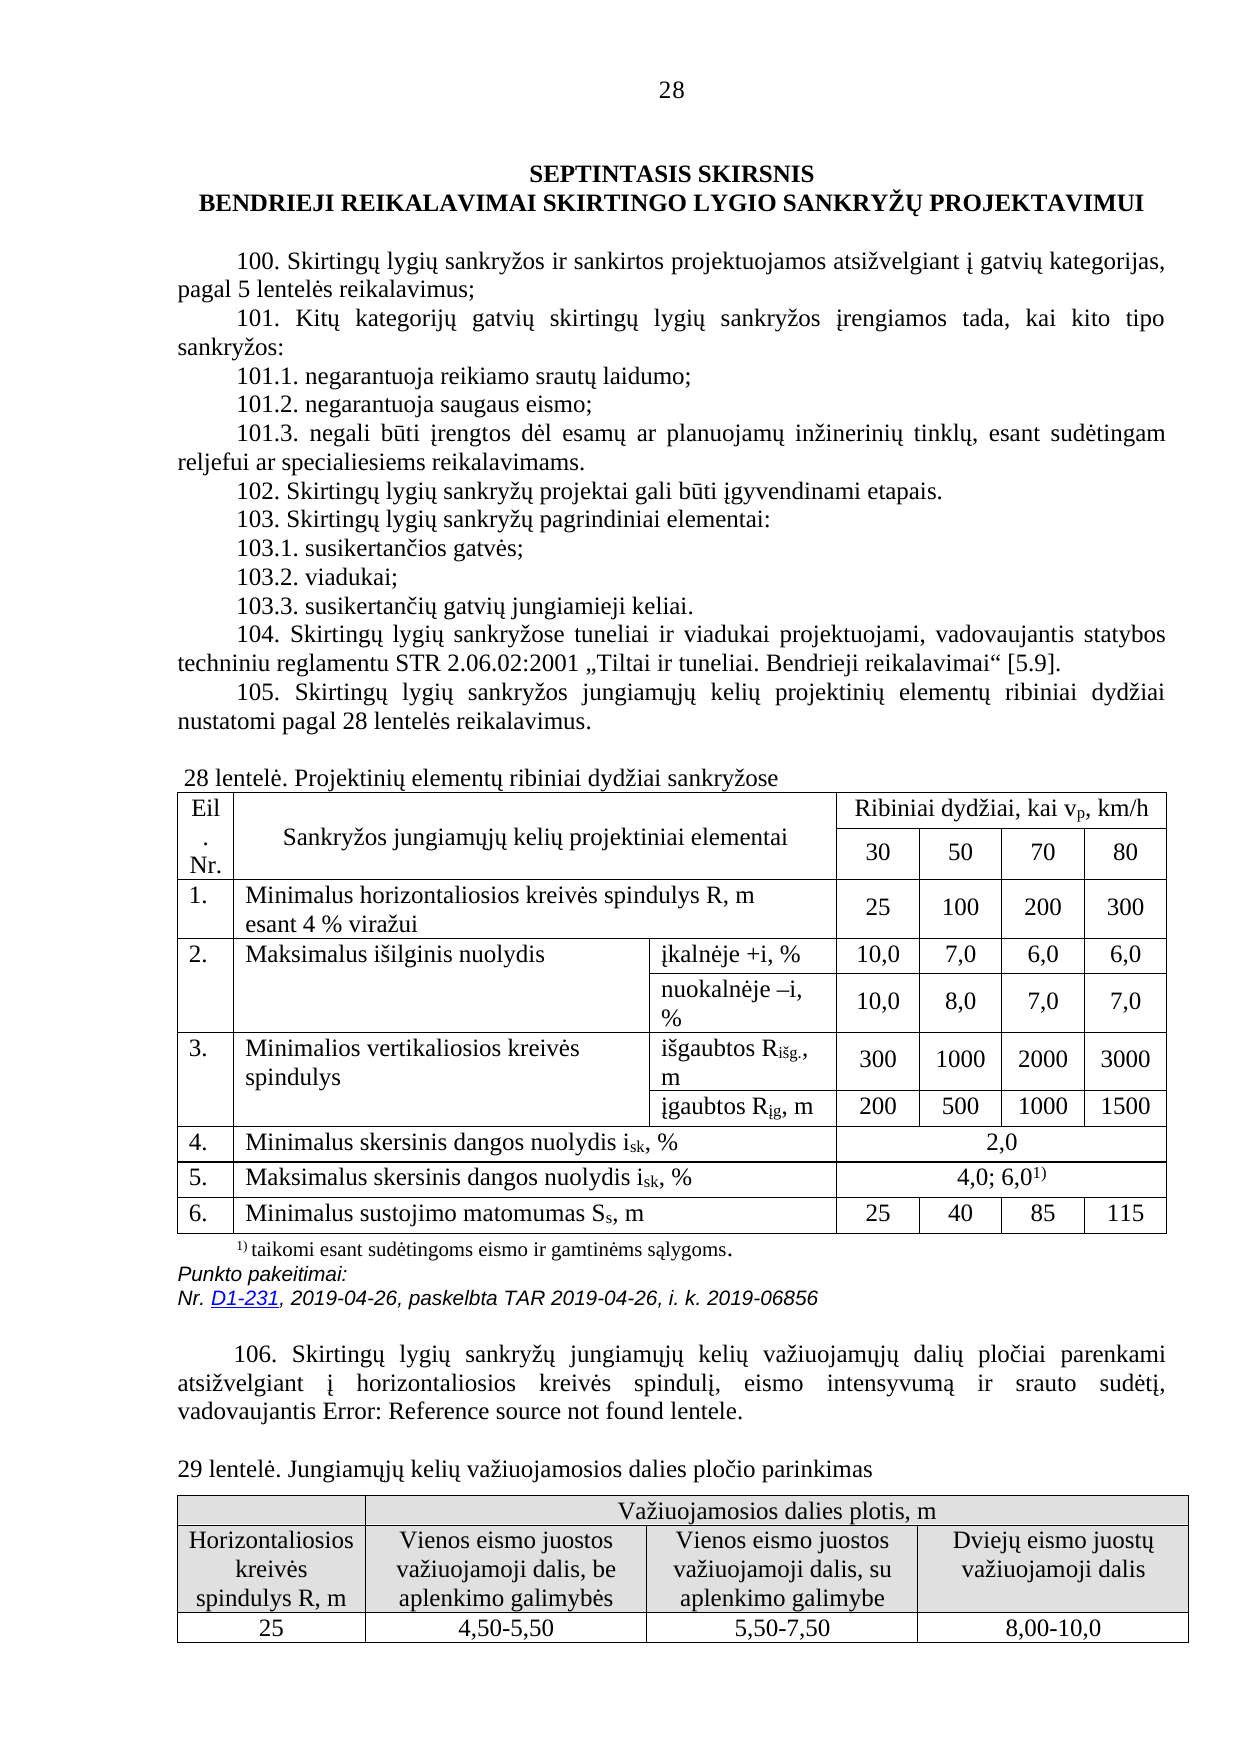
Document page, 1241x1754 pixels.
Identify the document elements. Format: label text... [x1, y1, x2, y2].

text 100. Skirtingų lygių sankryžos ir sankirtos projektuojamos atsižvelgiant į gatvių kategorijas, pagal 5 lentelės reikalavimus; [177, 246, 1166, 303]
table_cell 3. [178, 1033, 233, 1126]
text 103.3. susikertančių gatvių jungiamieji keliai. [177, 591, 1166, 619]
table_cell Vienos eismo juostos važiuojamoji dalis, be aplenkimo galimybės [366, 1526, 646, 1612]
table_cell 10,0 [837, 974, 919, 1032]
table_cell įgaubtos Rįg, m [650, 1091, 836, 1126]
table_cell 80 [1085, 829, 1166, 879]
table_header Važiuojamosios dalies plotis, m [366, 1496, 1188, 1524]
table_cell 1500 [1085, 1091, 1166, 1126]
table_cell Horizontaliosios kreivės spindulys R, m [178, 1526, 365, 1612]
table_cell 6,0 [1085, 939, 1166, 973]
table_cell 200 [837, 1091, 919, 1126]
table_cell 50 [920, 829, 1001, 879]
table_cell 4. [178, 1127, 233, 1161]
text 105. Skirtingų lygių sankryžos jungiamųjų kelių projektinių elementų ribiniai dydžiai nustatomi pagal 28 lentelės reikalavimus. [177, 677, 1166, 734]
table_cell nuokalnėje –i, % [650, 974, 836, 1032]
text SEPTINTASIS SKIRSNIS [177, 159, 1166, 188]
table_cell Minimalios vertikaliosios kreivės spindulys [234, 1033, 649, 1126]
table_cell 8,00-10,0 [918, 1613, 1188, 1642]
text Nr. D1-231, 2019-04-26, paskelbta TAR 2019-04-26, i. k. 2019-06856 [177, 1286, 1166, 1310]
table_cell 25 [837, 880, 919, 938]
table_cell 4,0; 6,01) [837, 1163, 1166, 1197]
table_cell 30 [837, 829, 919, 879]
text 103. Skirtingų lygių sankryžų pagrindiniai elementai: [177, 504, 1166, 533]
text 102. Skirtingų lygių sankryžų projektai gali būti įgyvendinami etapais. [177, 476, 1166, 504]
table_cell 3000 [1085, 1033, 1166, 1090]
table_header [178, 1496, 365, 1524]
text BENDRIEJI REIKALAVIMAI SKIRTINGO LYGIO SANKRYŽŲ PROJEKTAVIMUI [177, 188, 1166, 217]
table_cell 1000 [1002, 1091, 1084, 1126]
table_cell 6,0 [1002, 939, 1084, 973]
table_cell įkalnėje +i, % [650, 939, 836, 973]
table_cell 8,0 [920, 974, 1001, 1032]
text 106. Skirtingų lygių sankryžų jungiamųjų kelių važiuojamųjų dalių pločiai parenkami atsižvelgiant į horizontaliosios kreivės spindulį, eismo intensyvumą ir srauto sudėtį, vadovaujantis 29 lentele. [177, 1339, 1166, 1425]
table_cell 115 [1085, 1198, 1166, 1232]
table_cell 85 [1002, 1198, 1084, 1232]
table_cell 2. [178, 939, 233, 1032]
table_cell 2000 [1002, 1033, 1084, 1090]
table_cell 25 [837, 1198, 919, 1232]
table_cell 6. [178, 1198, 233, 1232]
text 103.1. susikertančios gatvės; [177, 533, 1166, 562]
table_cell 40 [920, 1198, 1001, 1232]
text 28 lentelė. Projektinių elementų ribiniai dydžiai sankryžose [177, 763, 1166, 792]
table_cell 25 [178, 1613, 365, 1642]
table_cell Maksimalus skersinis dangos nuolydis isk, % [234, 1163, 836, 1197]
table_cell 4,50-5,50 [366, 1613, 646, 1642]
table_cell Vienos eismo juostos važiuojamoji dalis, su aplenkimo galimybe [647, 1526, 917, 1612]
table_cell 70 [1002, 829, 1084, 879]
table_cell 7,0 [1085, 974, 1166, 1032]
table_cell 7,0 [1002, 974, 1084, 1032]
table_cell 7,0 [920, 939, 1001, 973]
table_cell 1. [178, 880, 233, 938]
table_cell 10,0 [837, 939, 919, 973]
table_header Sankryžos jungiamųjų kelių projektiniai elementai [234, 793, 836, 879]
table_header Eil. Nr. [178, 793, 233, 879]
table_cell Minimalus sustojimo matomumas Ss, m [234, 1198, 836, 1232]
table_cell Maksimalus išilginis nuolydis [234, 939, 649, 1032]
text 1) taikomi esant sudėtingoms eismo ir gamtinėms sąlygoms. [177, 1234, 1166, 1262]
table_cell Dviejų eismo juostų važiuojamoji dalis [918, 1526, 1188, 1612]
text 101.2. negarantuoja saugaus eismo; [177, 389, 1166, 418]
text 103.2. viadukai; [177, 562, 1166, 591]
table_cell 300 [1085, 880, 1166, 938]
text 101. Kitų kategorijų gatvių skirtingų lygių sankryžos įrengiamos tada, kai kito tipo sankryžos: [177, 303, 1166, 361]
table_cell 2,0 [837, 1127, 1166, 1161]
table_header Ribiniai dydžiai, kai vp, km/h [837, 793, 1166, 827]
table_cell išgaubtos Rišg., m [650, 1033, 836, 1090]
text 29 lentelė. Jungiamųjų kelių važiuojamosios dalies pločio parinkimas [177, 1454, 1166, 1483]
table_cell Minimalus horizontaliosios kreivės spindulys R, m esant 4 % viražui [234, 880, 836, 938]
table_cell Minimalus skersinis dangos nuolydis isk, % [234, 1127, 836, 1161]
table_cell 5. [178, 1163, 233, 1197]
text Punkto pakeitimai: [177, 1262, 1166, 1286]
text 101.1. negarantuoja reikiamo srautų laidumo; [177, 361, 1166, 389]
table_cell 500 [920, 1091, 1001, 1126]
table_cell 100 [920, 880, 1001, 938]
text 104. Skirtingų lygių sankryžose tuneliai ir viadukai projektuojami, vadovaujantis statybos techniniu reglamentu STR 2.06.02:2001 „Tiltai ir tuneliai. Bendrieji reikalavimai“ [5.9]. [177, 619, 1166, 677]
table_cell 1000 [920, 1033, 1001, 1090]
table_cell 200 [1002, 880, 1084, 938]
table_cell 5,50-7,50 [647, 1613, 917, 1642]
table_cell 300 [837, 1033, 919, 1090]
text 101.3. negali būti įrengtos dėl esamų ar planuojamų inžinerinių tinklų, esant sudėtingam reljefui ar specialiesiems reikalavimams. [177, 418, 1166, 476]
